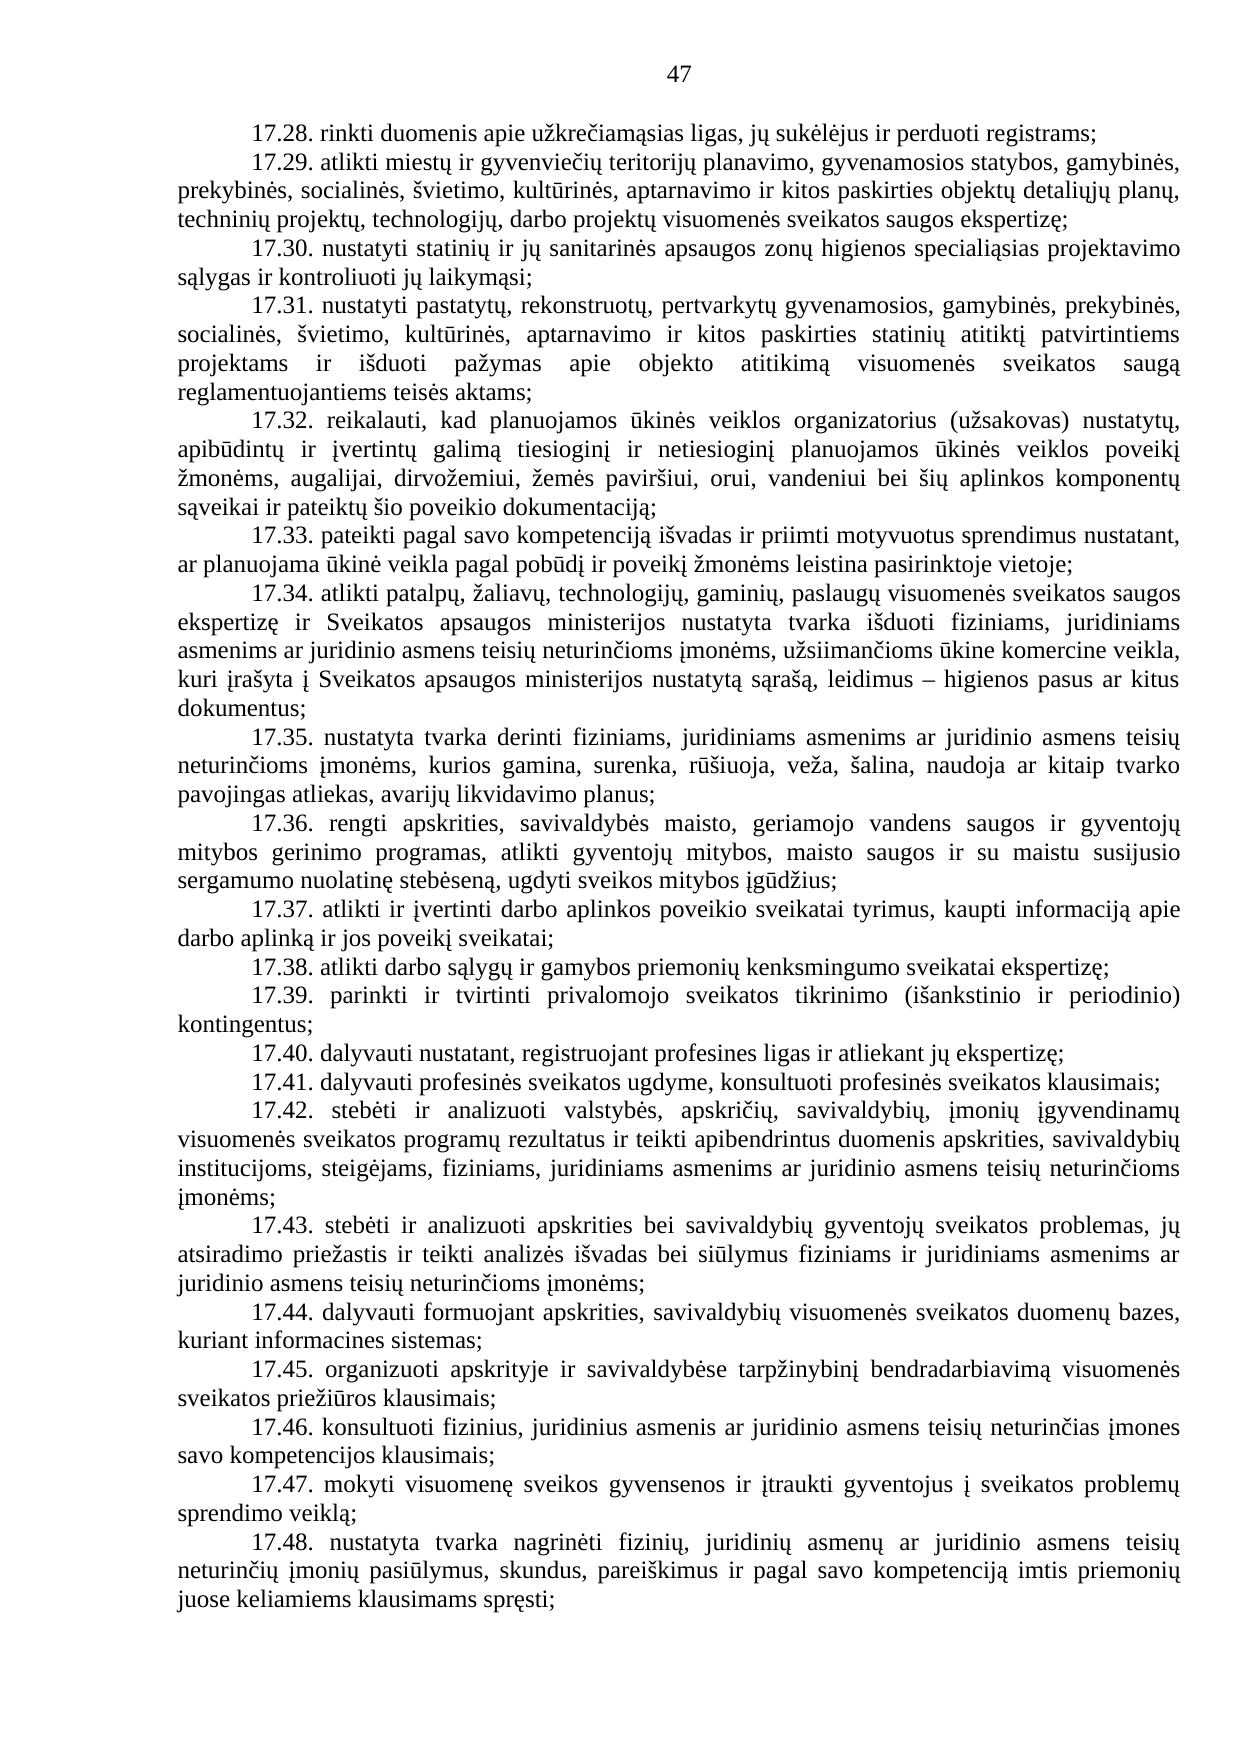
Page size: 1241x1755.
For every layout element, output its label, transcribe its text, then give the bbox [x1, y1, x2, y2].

text 17.32. reikalauti, kad planuojamos ūkinės veiklos organizatorius (užsakovas) nustatytų, apibūdintų ir įvertintų galimą tiesioginį ir netiesioginį planuojamos ūkinės veiklos poveikį žmonėms, augalijai, dirvožemiui, žemės paviršiui, orui, vandeniui bei šių aplinkos komponentų sąveikai ir pateiktų šio poveikio dokumentaciją; [177, 406, 1181, 521]
text 17.41. dalyvauti profesinės sveikatos ugdyme, konsultuoti profesinės sveikatos klausimais; [177, 1067, 1181, 1096]
text 17.30. nustatyti statinių ir jų sanitarinės apsaugos zonų higienos specialiąsias projektavimo sąlygas ir kontroliuoti jų laikymąsi; [177, 233, 1181, 291]
text 17.43. stebėti ir analizuoti apskrities bei savivaldybių gyventojų sveikatos problemas, jų atsiradimo priežastis ir teikti analizės išvadas bei siūlymus fiziniams ir juridiniams asmenims ar juridinio asmens teisių neturinčioms įmonėms; [177, 1211, 1181, 1297]
text 17.47. mokyti visuomenę sveikos gyvensenos ir įtraukti gyventojus į sveikatos problemų sprendimo veiklą; [177, 1469, 1181, 1527]
text 17.45. organizuoti apskrityje ir savivaldybėse tarpžinybinį bendradarbiavimą visuomenės sveikatos priežiūros klausimais; [177, 1354, 1181, 1412]
text 17.31. nustatyti pastatytų, rekonstruotų, pertvarkytų gyvenamosios, gamybinės, prekybinės, socialinės, švietimo, kultūrinės, aptarnavimo ir kitos paskirties statinių atitiktį patvirtintiems projektams ir išduoti pažymas apie objekto atitikimą visuomenės sveikatos saugą reglamentuojantiems teisės aktams; [177, 291, 1181, 406]
text 17.36. rengti apskrities, savivaldybės maisto, geriamojo vandens saugos ir gyventojų mitybos gerinimo programas, atlikti gyventojų mitybos, maisto saugos ir su maistu susijusio sergamumo nuolatinę stebėseną, ugdyti sveikos mitybos įgūdžius; [177, 808, 1181, 894]
text 17.33. pateikti pagal savo kompetenciją išvadas ir priimti motyvuotus sprendimus nustatant, ar planuojama ūkinė veikla pagal pobūdį ir poveikį žmonėms leistina pasirinktoje vietoje; [177, 521, 1181, 578]
text 17.34. atlikti patalpų, žaliavų, technologijų, gaminių, paslaugų visuomenės sveikatos saugos ekspertizę ir Sveikatos apsaugos ministerijos nustatyta tvarka išduoti fiziniams, juridiniams asmenims ar juridinio asmens teisių neturinčioms įmonėms, užsiimančioms ūkine komercine veikla, kuri įrašyta į Sveikatos apsaugos ministerijos nustatytą sąrašą, leidimus – higienos pasus ar kitus dokumentus; [177, 578, 1181, 722]
text 17.28. rinkti duomenis apie užkrečiamąsias ligas, jų sukėlėjus ir perduoti registrams; [177, 118, 1181, 147]
text 17.42. stebėti ir analizuoti valstybės, apskričių, savivaldybių, įmonių įgyvendinamų visuomenės sveikatos programų rezultatus ir teikti apibendrintus duomenis apskrities, savivaldybių institucijoms, steigėjams, fiziniams, juridiniams asmenims ar juridinio asmens teisių neturinčioms įmonėms; [177, 1096, 1181, 1211]
text 17.46. konsultuoti fizinius, juridinius asmenis ar juridinio asmens teisių neturinčias įmones savo kompetencijos klausimais; [177, 1412, 1181, 1469]
text 17.35. nustatyta tvarka derinti fiziniams, juridiniams asmenims ar juridinio asmens teisių neturinčioms įmonėms, kurios gamina, surenka, rūšiuoja, veža, šalina, naudoja ar kitaip tvarko pavojingas atliekas, avarijų likvidavimo planus; [177, 722, 1181, 808]
text 17.39. parinkti ir tvirtinti privalomojo sveikatos tikrinimo (išankstinio ir periodinio) kontingentus; [177, 981, 1181, 1038]
text 17.29. atlikti miestų ir gyvenviečių teritorijų planavimo, gyvenamosios statybos, gamybinės, prekybinės, socialinės, švietimo, kultūrinės, aptarnavimo ir kitos paskirties objektų detaliųjų planų, techninių projektų, technologijų, darbo projektų visuomenės sveikatos saugos ekspertizę; [177, 147, 1181, 233]
text 17.44. dalyvauti formuojant apskrities, savivaldybių visuomenės sveikatos duomenų bazes, kuriant informacines sistemas; [177, 1297, 1181, 1354]
text 17.40. dalyvauti nustatant, registruojant profesines ligas ir atliekant jų ekspertizę; [177, 1038, 1181, 1067]
text 17.37. atlikti ir įvertinti darbo aplinkos poveikio sveikatai tyrimus, kaupti informaciją apie darbo aplinką ir jos poveikį sveikatai; [177, 894, 1181, 952]
text 17.48. nustatyta tvarka nagrinėti fizinių, juridinių asmenų ar juridinio asmens teisių neturinčių įmonių pasiūlymus, skundus, pareiškimus ir pagal savo kompetenciją imtis priemonių juose keliamiems klausimams spręsti; [177, 1527, 1181, 1613]
text 17.38. atlikti darbo sąlygų ir gamybos priemonių kenksmingumo sveikatai ekspertizę; [177, 952, 1181, 981]
